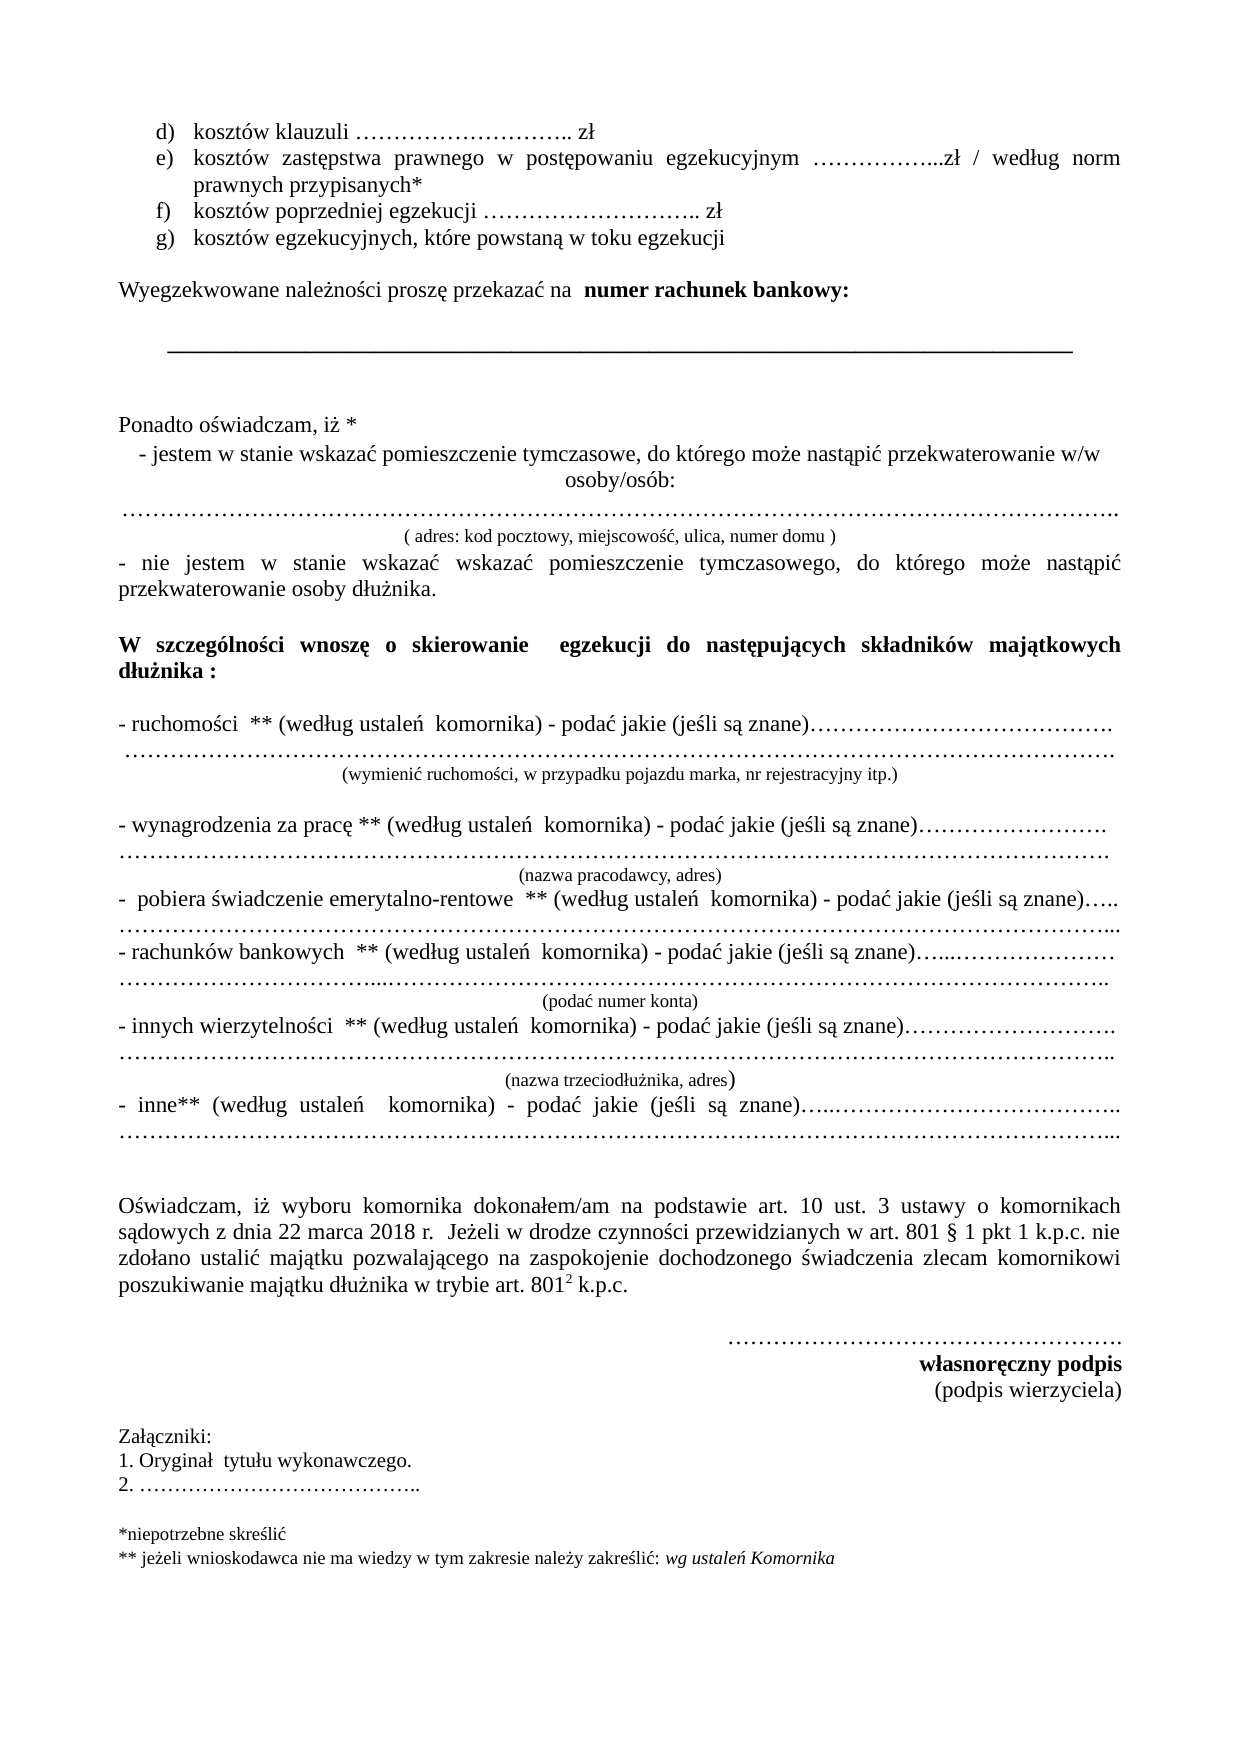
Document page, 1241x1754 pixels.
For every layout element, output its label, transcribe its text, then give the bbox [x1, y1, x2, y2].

text Ponadto oświadczam, iż * [118, 411, 1122, 437]
text - nie jestem w stanie wskazać wskazać pomieszczenie tymczasowego, do którego może nastąpić przekwaterowanie osoby dłużnika. [118, 549, 1122, 602]
text (podać numer konta) [118, 990, 1122, 1012]
text - jestem w stanie wskazać pomieszczenie tymczasowe, do którego może nastąpić przekwaterowanie w/w osoby/osób: ………………………………………………………………………………………………………………….. [118, 440, 1122, 522]
text ( adres: kod pocztowy, miejscowość, ulica, numer domu ) [118, 524, 1122, 546]
text - innych wierzytelności ** (według ustaleń komornika) - podać jakie (jeśli są znane)………………………. [118, 1012, 1122, 1038]
text własnoręczny podpis [118, 1350, 1122, 1376]
text ………………………………………………………………………………………………………………….. [118, 1038, 1122, 1065]
text 2. ………………………………….. [118, 1472, 1122, 1496]
text _______________________________________________________________________________ [118, 329, 1122, 355]
text (podpis wierzyciela) [118, 1376, 1122, 1402]
list kosztów zastępstwa prawnego w postępowaniu egzekucyjnym ……………...zł / według norm prawnych przypisanych* [156, 144, 1122, 197]
text W szczególności wnoszę o skierowanie egzekucji do następujących składników majątkowych dłużnika : [118, 631, 1122, 684]
text …………………………………………………………………………………………………………………. [118, 837, 1122, 863]
text ** jeżeli wnioskodawca nie ma wiedzy w tym zakresie należy zakreślić: wg ustaleń Komornika [118, 1547, 1122, 1569]
text - inne** (według ustaleń komornika) - podać jakie (jeśli są znane)…..……………………………….. …………………………………………………………………………………………………………………... [118, 1091, 1122, 1144]
text ……………………………………………. [118, 1323, 1122, 1350]
list kosztów klauzuli ……………………….. zł [156, 118, 1122, 144]
text Załączniki: [118, 1424, 1122, 1448]
text …………………………………………………………………………………………………………………... [118, 911, 1122, 938]
text Wyegzekwowane należności proszę przekazać na numer rachunek bankowy: [118, 276, 1122, 303]
text - pobiera świadczenie emerytalno-rentowe ** (według ustaleń komornika) - podać jakie (jeśli są znane)….. [118, 885, 1122, 911]
list kosztów egzekucyjnych, które powstaną w toku egzekucji [156, 223, 1122, 250]
list kosztów poprzedniej egzekucji ……………………….. zł [156, 197, 1122, 223]
text - ruchomości ** (według ustaleń komornika) - podać jakie (jeśli są znane)…………………………………. [118, 710, 1122, 736]
text (nazwa pracodawcy, adres) [118, 863, 1122, 885]
text - wynagrodzenia za pracę ** (według ustaleń komornika) - podać jakie (jeśli są znane)……………………. [118, 811, 1122, 837]
text …………………………………………………………………………………………………………………. [118, 736, 1122, 763]
text Oświadczam, iż wyboru komornika dokonałem/am na podstawie art. 10 ust. 3 ustawy o komornikach sądowych z dnia 22 marca 2018 r. Jeżeli w drodze czynności przewidzianych w art. 801 § 1 pkt 1 k.p.c. nie zdołano ustalić majątku pozwalającego na zaspokojenie dochodzonego świadczenia zlecam komornikowi poszukiwanie majątku dłużnika w trybie art. 8012 k.p.c. [118, 1192, 1122, 1297]
text (wymienić ruchomości, w przypadku pojazdu marka, nr rejestracyjny itp.) [118, 763, 1122, 784]
text ……………………………...………………………………………………………………………………….. [118, 964, 1122, 990]
text 1. Oryginał tytułu wykonawczego. [118, 1448, 1122, 1472]
text - rachunków bankowych ** (według ustaleń komornika) - podać jakie (jeśli są znane)…...………………… [118, 938, 1122, 964]
text *niepotrzebne skreślić [118, 1523, 1122, 1544]
text (nazwa trzeciodłużnika, adres) [118, 1065, 1122, 1091]
